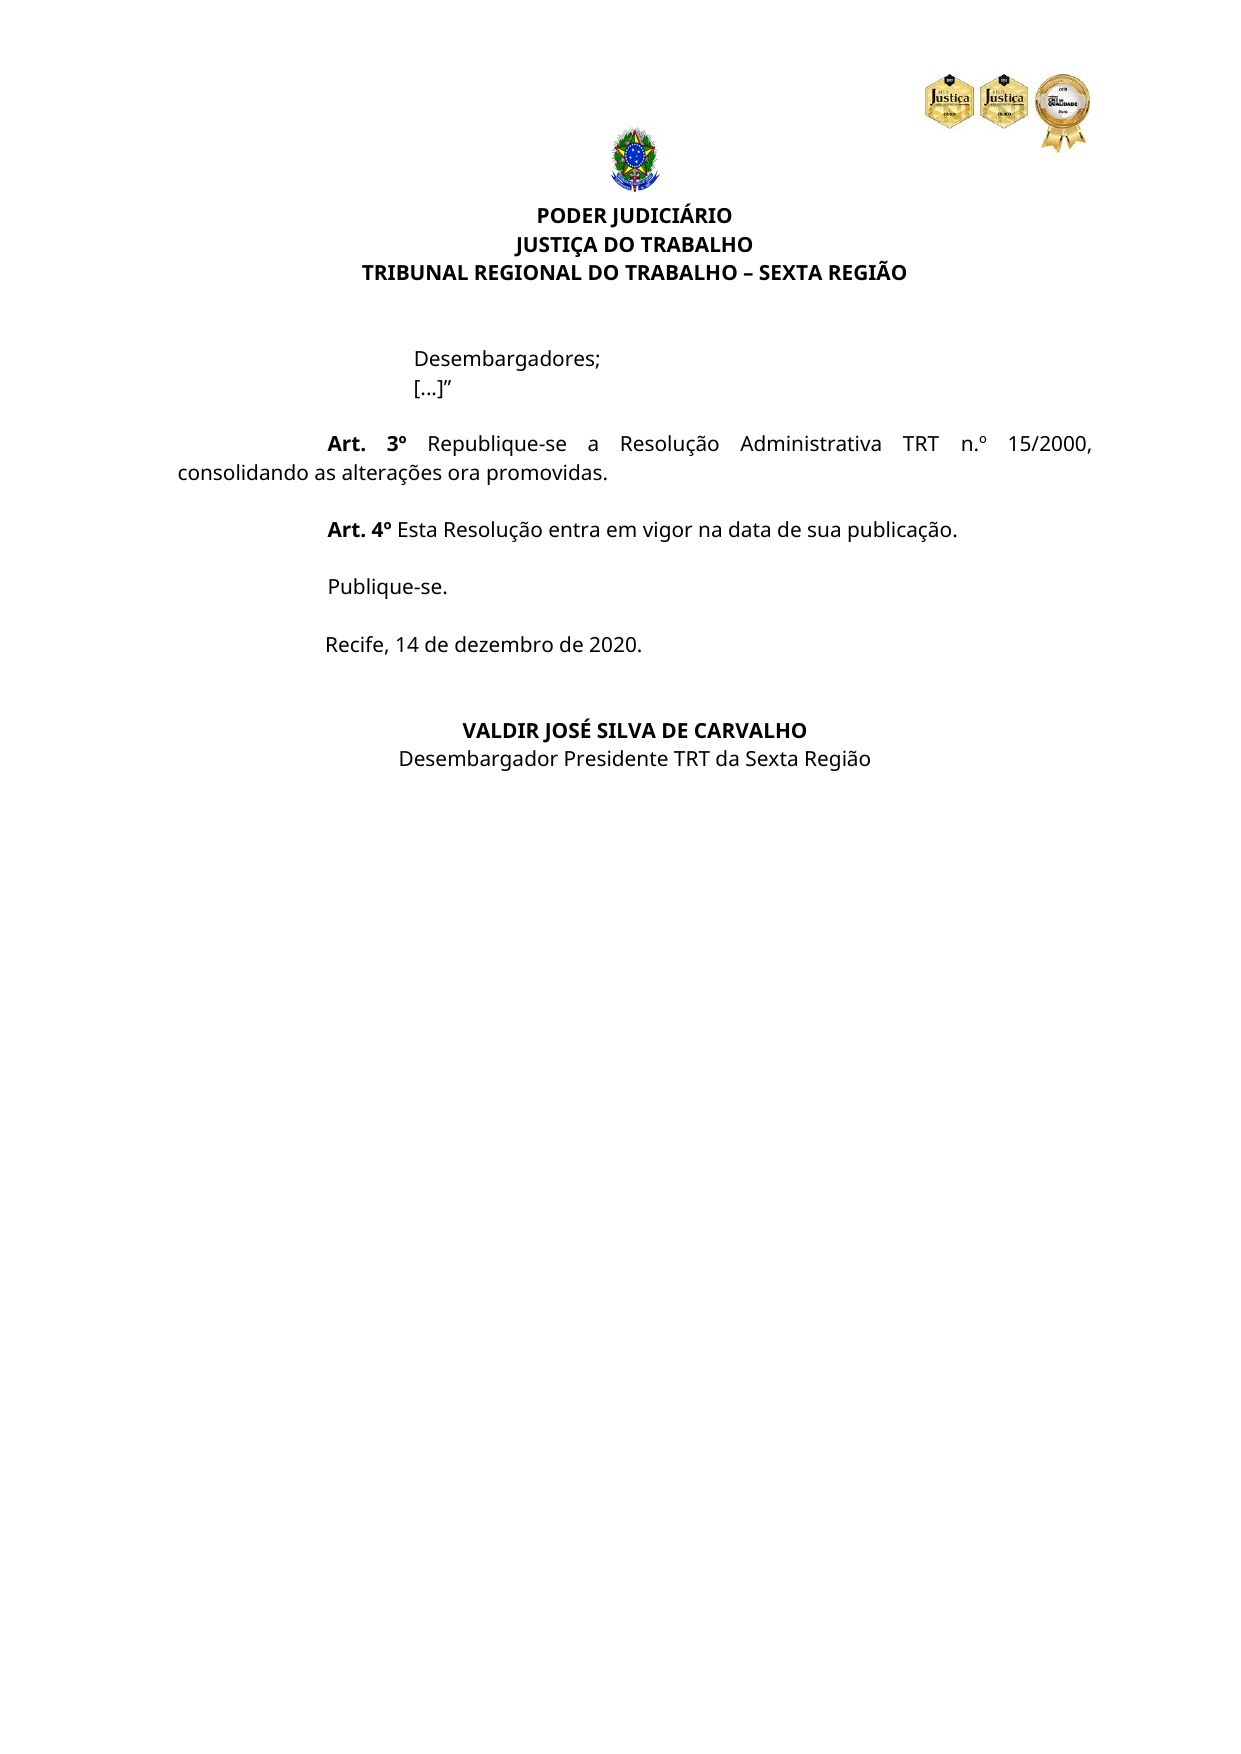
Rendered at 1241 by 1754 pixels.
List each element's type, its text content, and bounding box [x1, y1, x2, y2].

text [...]” [413, 373, 1092, 401]
text Recife, 14 de dezembro de 2020. [177, 630, 1092, 658]
text Art. 4º Esta Resolução entra em vigor na data de sua publicação. [177, 515, 1092, 543]
text VALDIR JOSÉ SILVA DE CARVALHO [177, 716, 1092, 744]
text Desembargador Presidente TRT da Sexta Região [177, 744, 1092, 773]
text Publique-se. [177, 572, 1092, 601]
text Desembargadores; [413, 344, 1092, 373]
picture [608, 126, 661, 193]
picture [925, 74, 1091, 153]
text Art. 3º Republique-se a Resolução Administrativa TRT n.º 15/2000, consolidando as alterações ora promovidas. [177, 429, 1092, 486]
